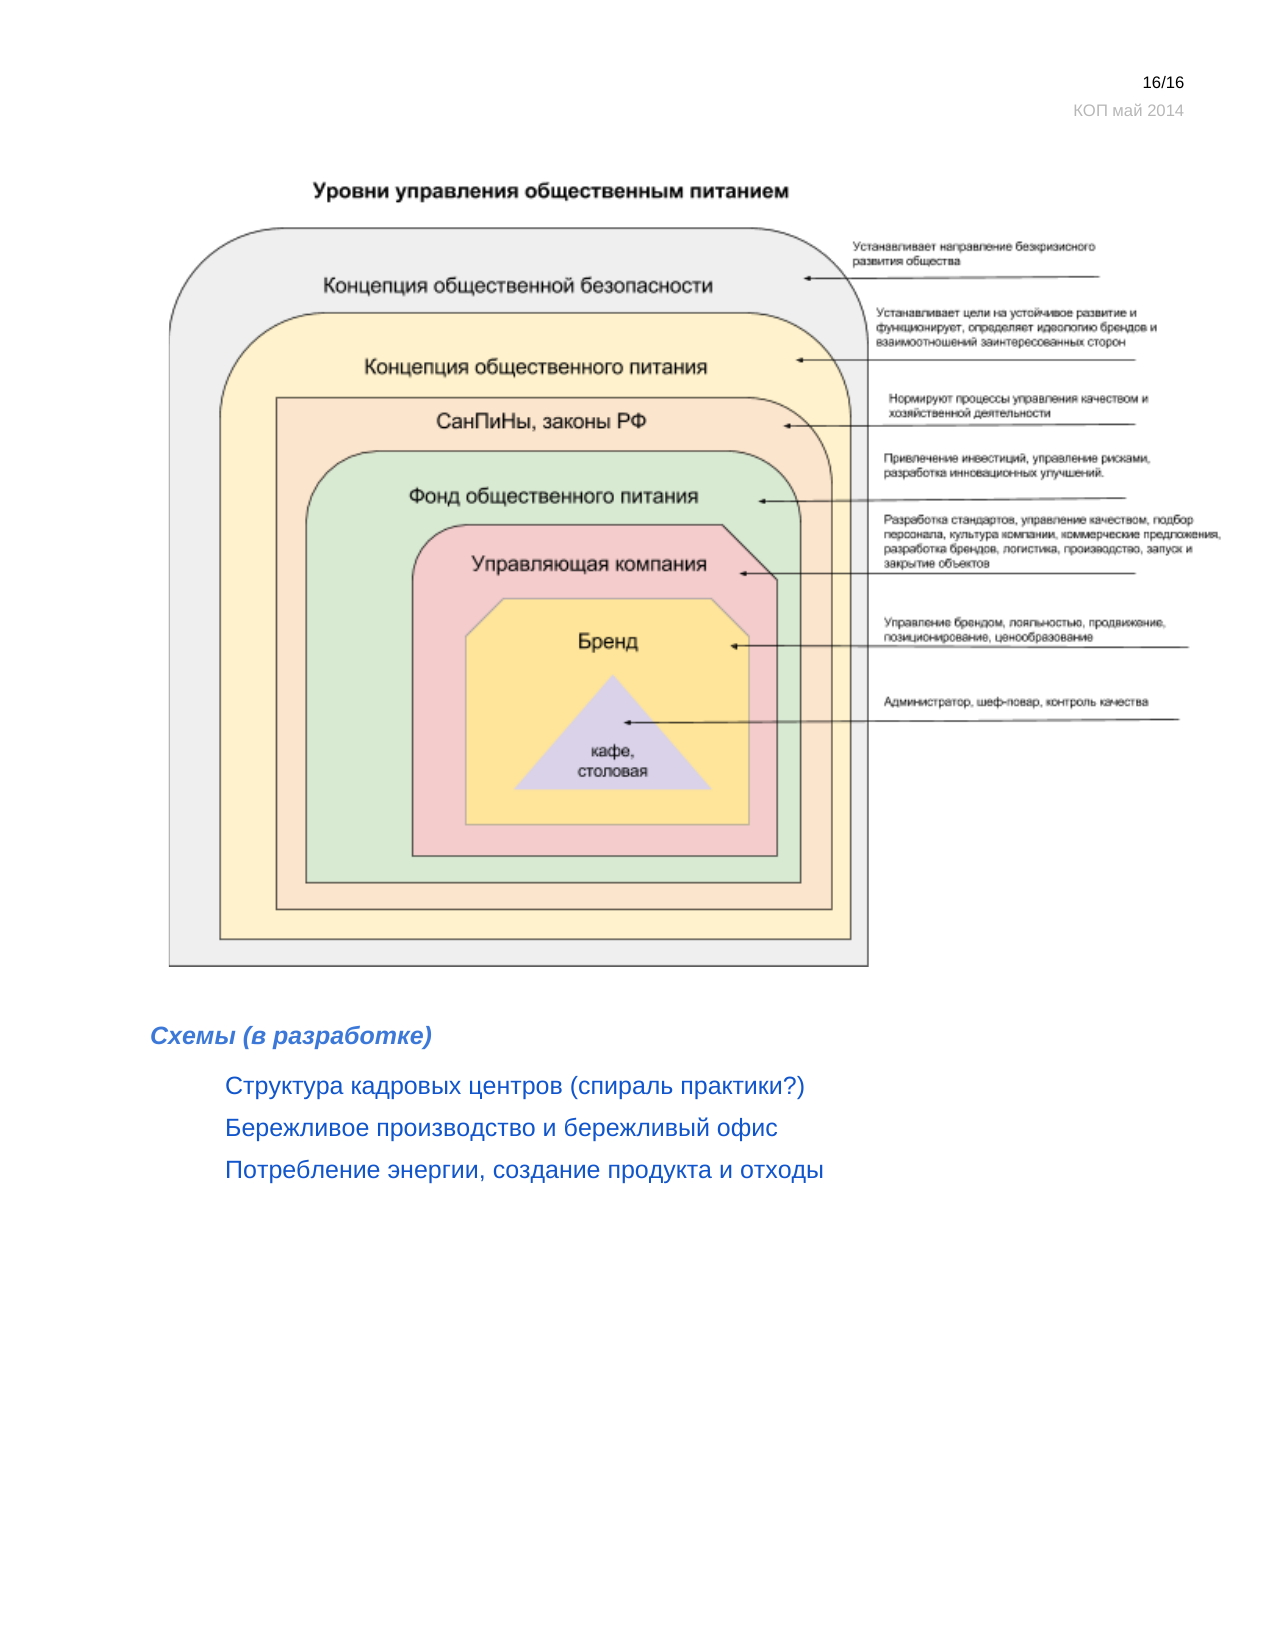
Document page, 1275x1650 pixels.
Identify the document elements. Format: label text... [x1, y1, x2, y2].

subtitle Схемы (в разработке) [150, 1022, 1184, 1049]
picture [168, 168, 1232, 967]
text Структура кадровых центров (спираль практики?) [225, 1072, 1184, 1100]
text Бережливое производство и бережливый офис [225, 1114, 1184, 1142]
text Потребление энергии, создание продукта и отходы [225, 1156, 1184, 1183]
